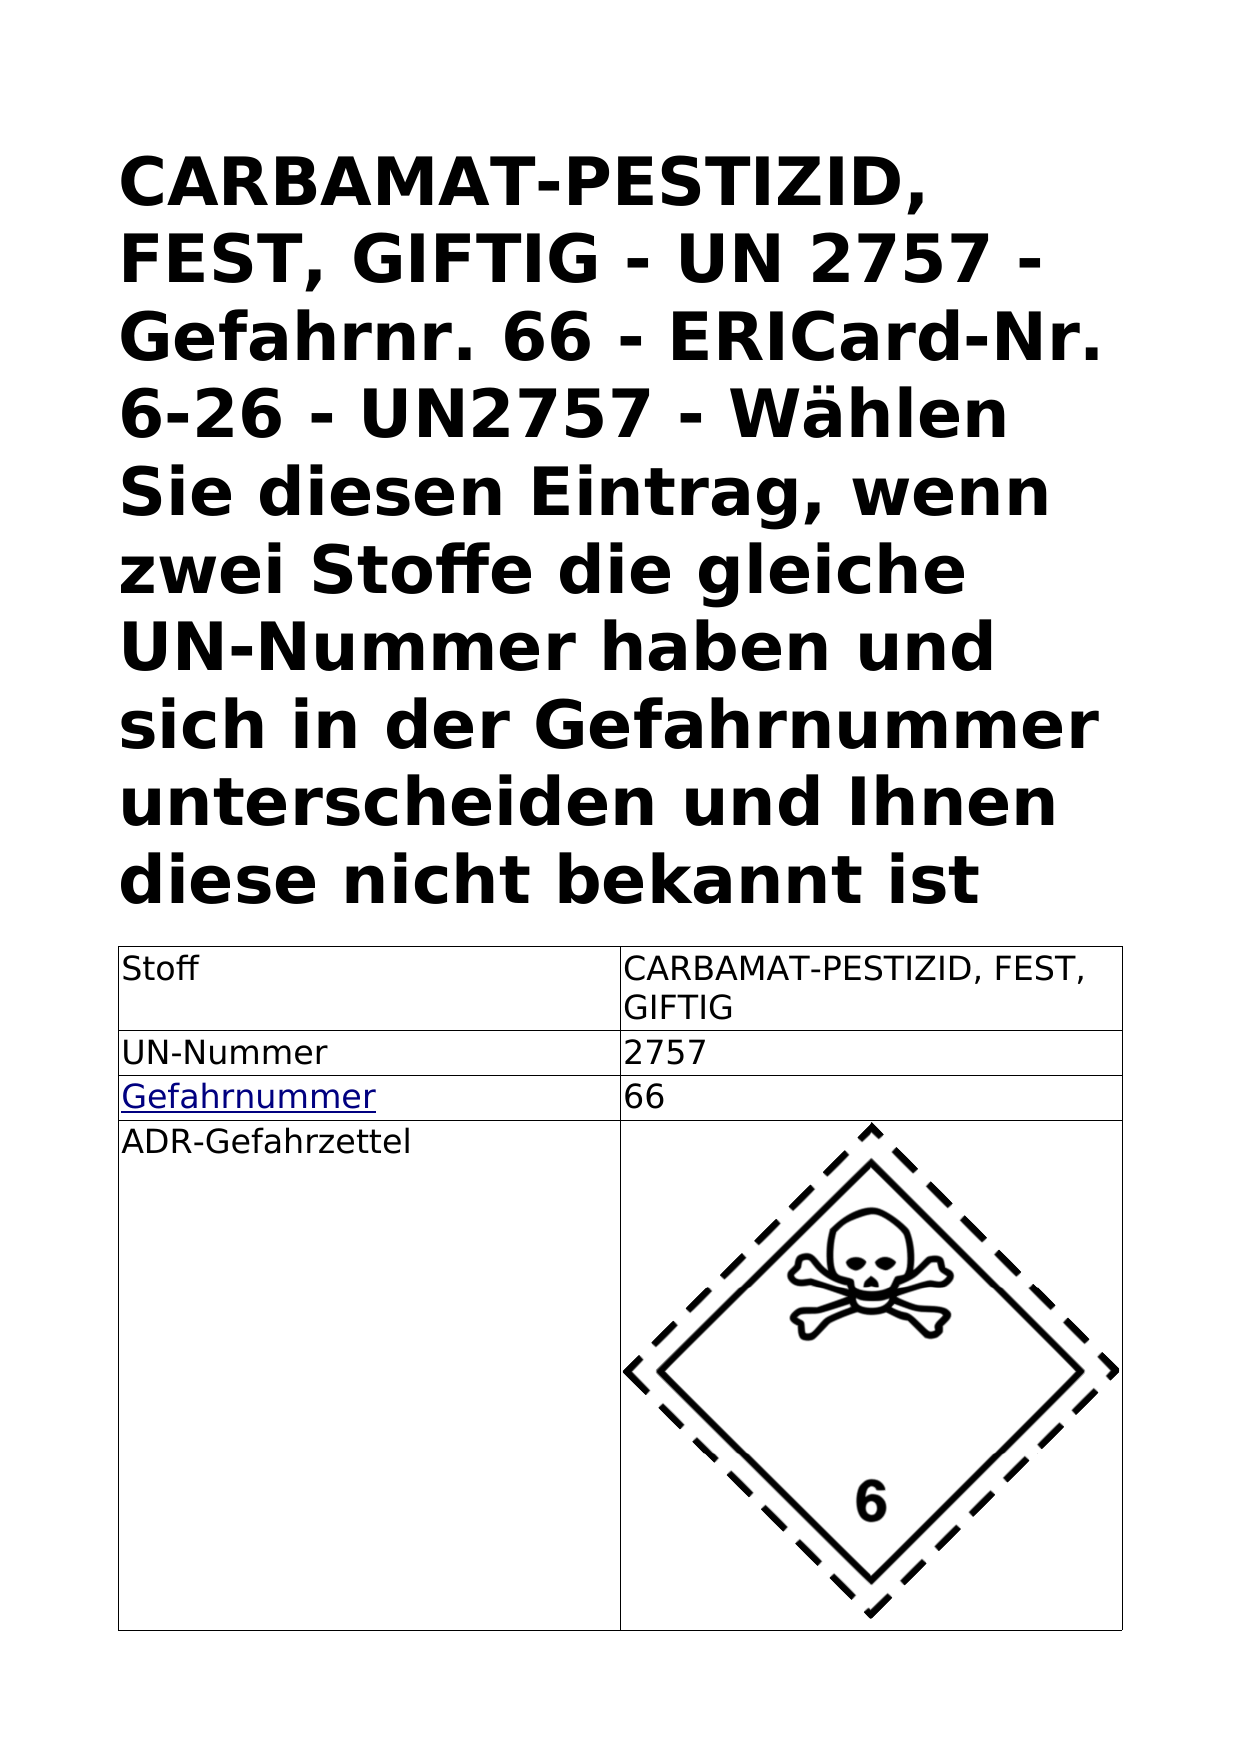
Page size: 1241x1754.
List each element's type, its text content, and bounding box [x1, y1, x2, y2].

table_cell [621, 1121, 1122, 1630]
table_header CARBAMAT-PESTIZID, FEST, GIFTIG [621, 947, 1122, 1030]
picture [622, 1122, 1120, 1619]
table_header Stoff [119, 947, 620, 1030]
table_cell ADR-Gefahrzettel [119, 1121, 620, 1630]
subtitle CARBAMAT-PESTIZID, FEST, GIFTIG - UN 2757 - Gefahrnr. 66 - ERICard-Nr. 6-26 - UN2757 - Wählen Sie diesen Eintrag, wenn zwei Stoffe die gleiche UN-Nummer haben und sich in der Gefahrnummer unterscheiden und Ihnen diese nicht bekannt ist [118, 143, 1122, 919]
table_cell UN-Nummer [119, 1031, 620, 1075]
table_cell 66 [621, 1076, 1122, 1120]
table_cell Gefahrnummer [119, 1076, 620, 1120]
table_cell 2757 [621, 1031, 1122, 1075]
